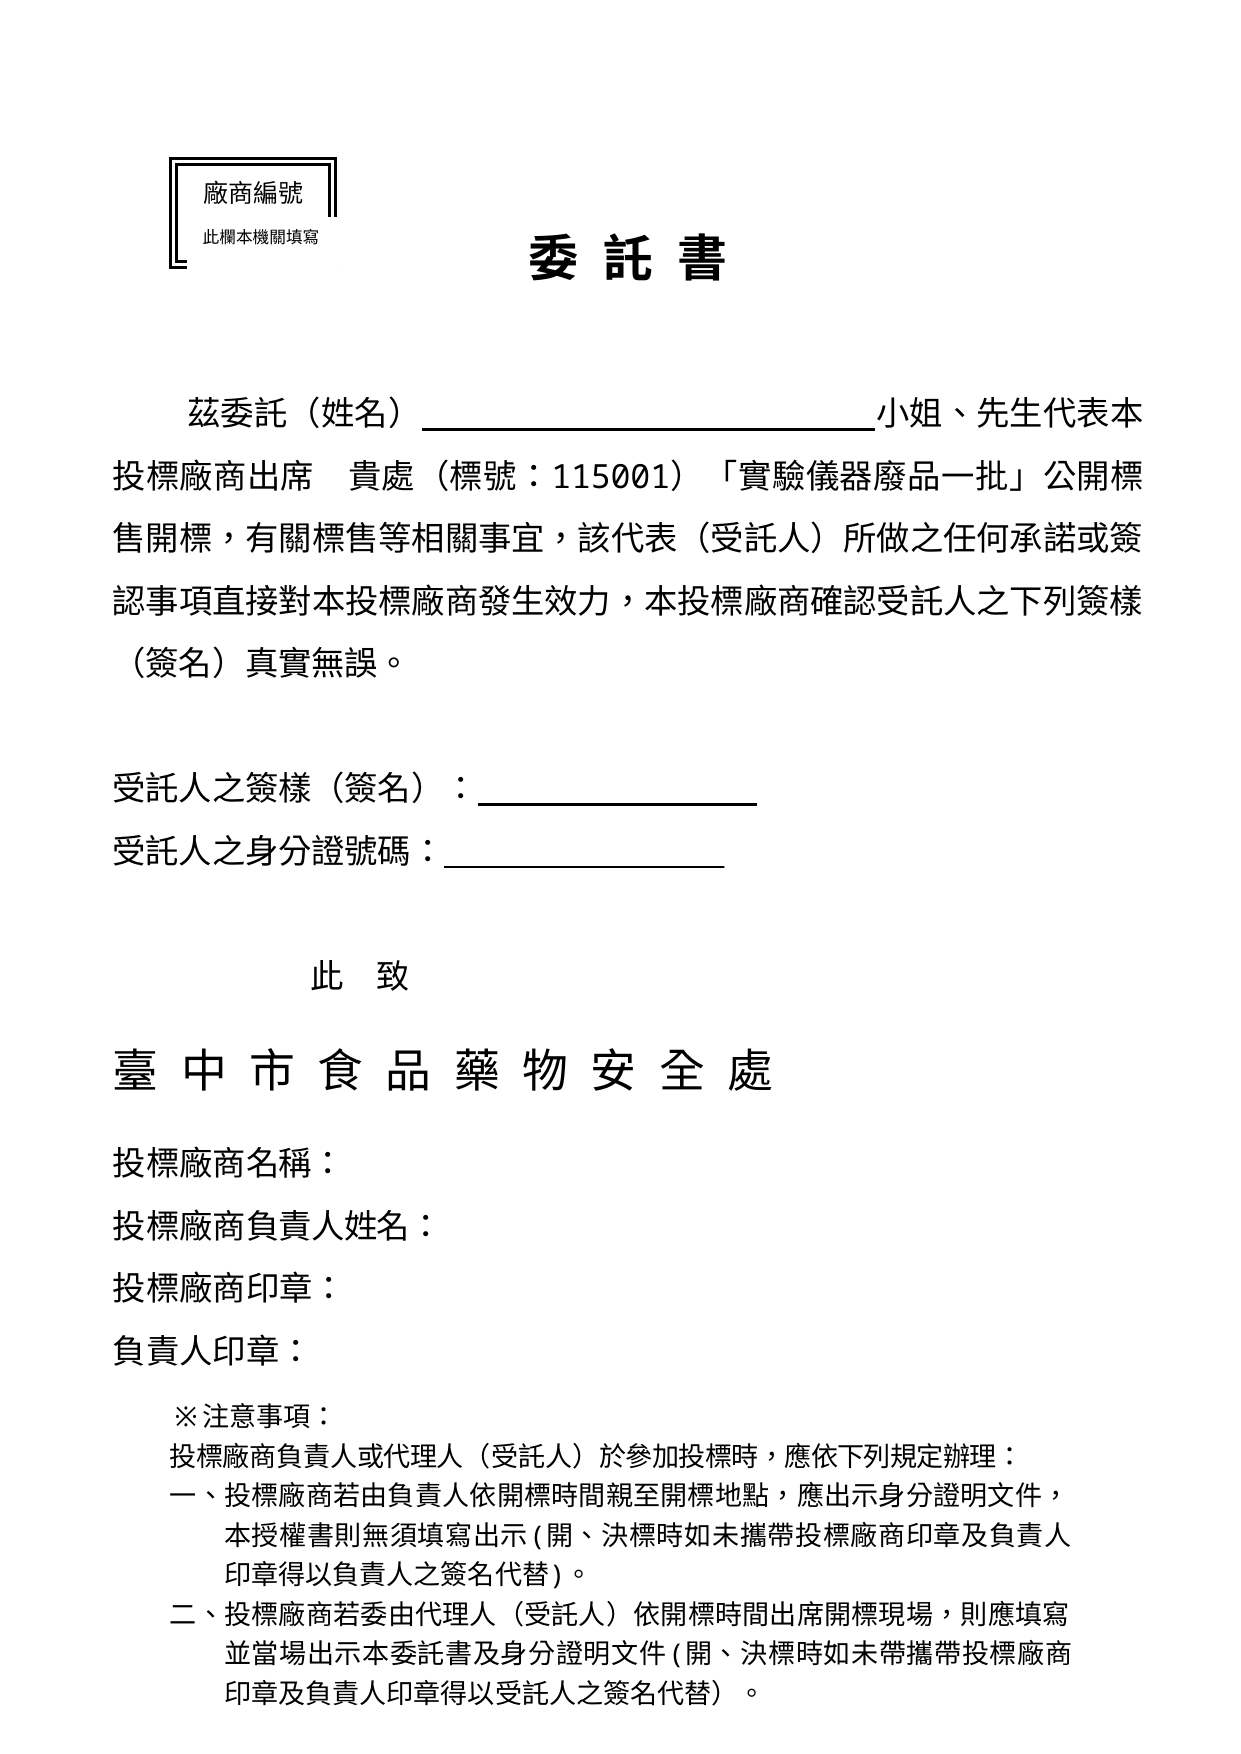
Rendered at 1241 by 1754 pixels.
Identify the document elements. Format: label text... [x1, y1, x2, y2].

text 委 託 書 [112, 182, 1144, 307]
text 廠商編號 [193, 174, 313, 210]
text 二、投標廠商若委由代理人（受託人）依開標時間出席開標現場，則應填寫並當場出示本委託書及身分證明文件(開、決標時如未帶攜帶投標廠商印章及負責人印章得以受託人之簽名代替）。 [169, 1593, 1073, 1711]
text 負責人印章： [112, 1307, 1144, 1369]
text 臺 中 市 食 品 藥 物 安 全 處 [112, 994, 1144, 1119]
text 此 致 [112, 932, 1144, 994]
text 投標廠商負責人或代理人（受託人）於參加投標時，應依下列規定辦理： [169, 1434, 1073, 1474]
text 此欄本機關填寫 [202, 224, 322, 249]
text 受託人之簽樣（簽名）： [112, 744, 1144, 807]
text 茲委託（姓名） 小姐、先生代表本投標廠商出席 貴處（標號：115001）「實驗儀器廢品一批」公開標售開標，有關標售等相關事宜，該代表（受託人）所做之任何承諾或簽認事項直接對本投標廠商發生效力，本投標廠商確認受託人之下列簽樣（簽名）真實無誤。 [112, 369, 1144, 682]
text 受託人之身分證號碼： [112, 807, 1144, 869]
text ※注意事項： [169, 1395, 1073, 1434]
text 一、投標廠商若由負責人依開標時間親至開標地點，應出示身分證明文件，本授權書則無須填寫出示(開、決標時如未攜帶投標廠商印章及負責人印章得以負責人之簽名代替)。 [169, 1474, 1073, 1593]
text 投標廠商印章： [112, 1244, 1144, 1307]
text 投標廠商名稱： [112, 1119, 1144, 1182]
text 投標廠商負責人姓名： [112, 1182, 1144, 1244]
